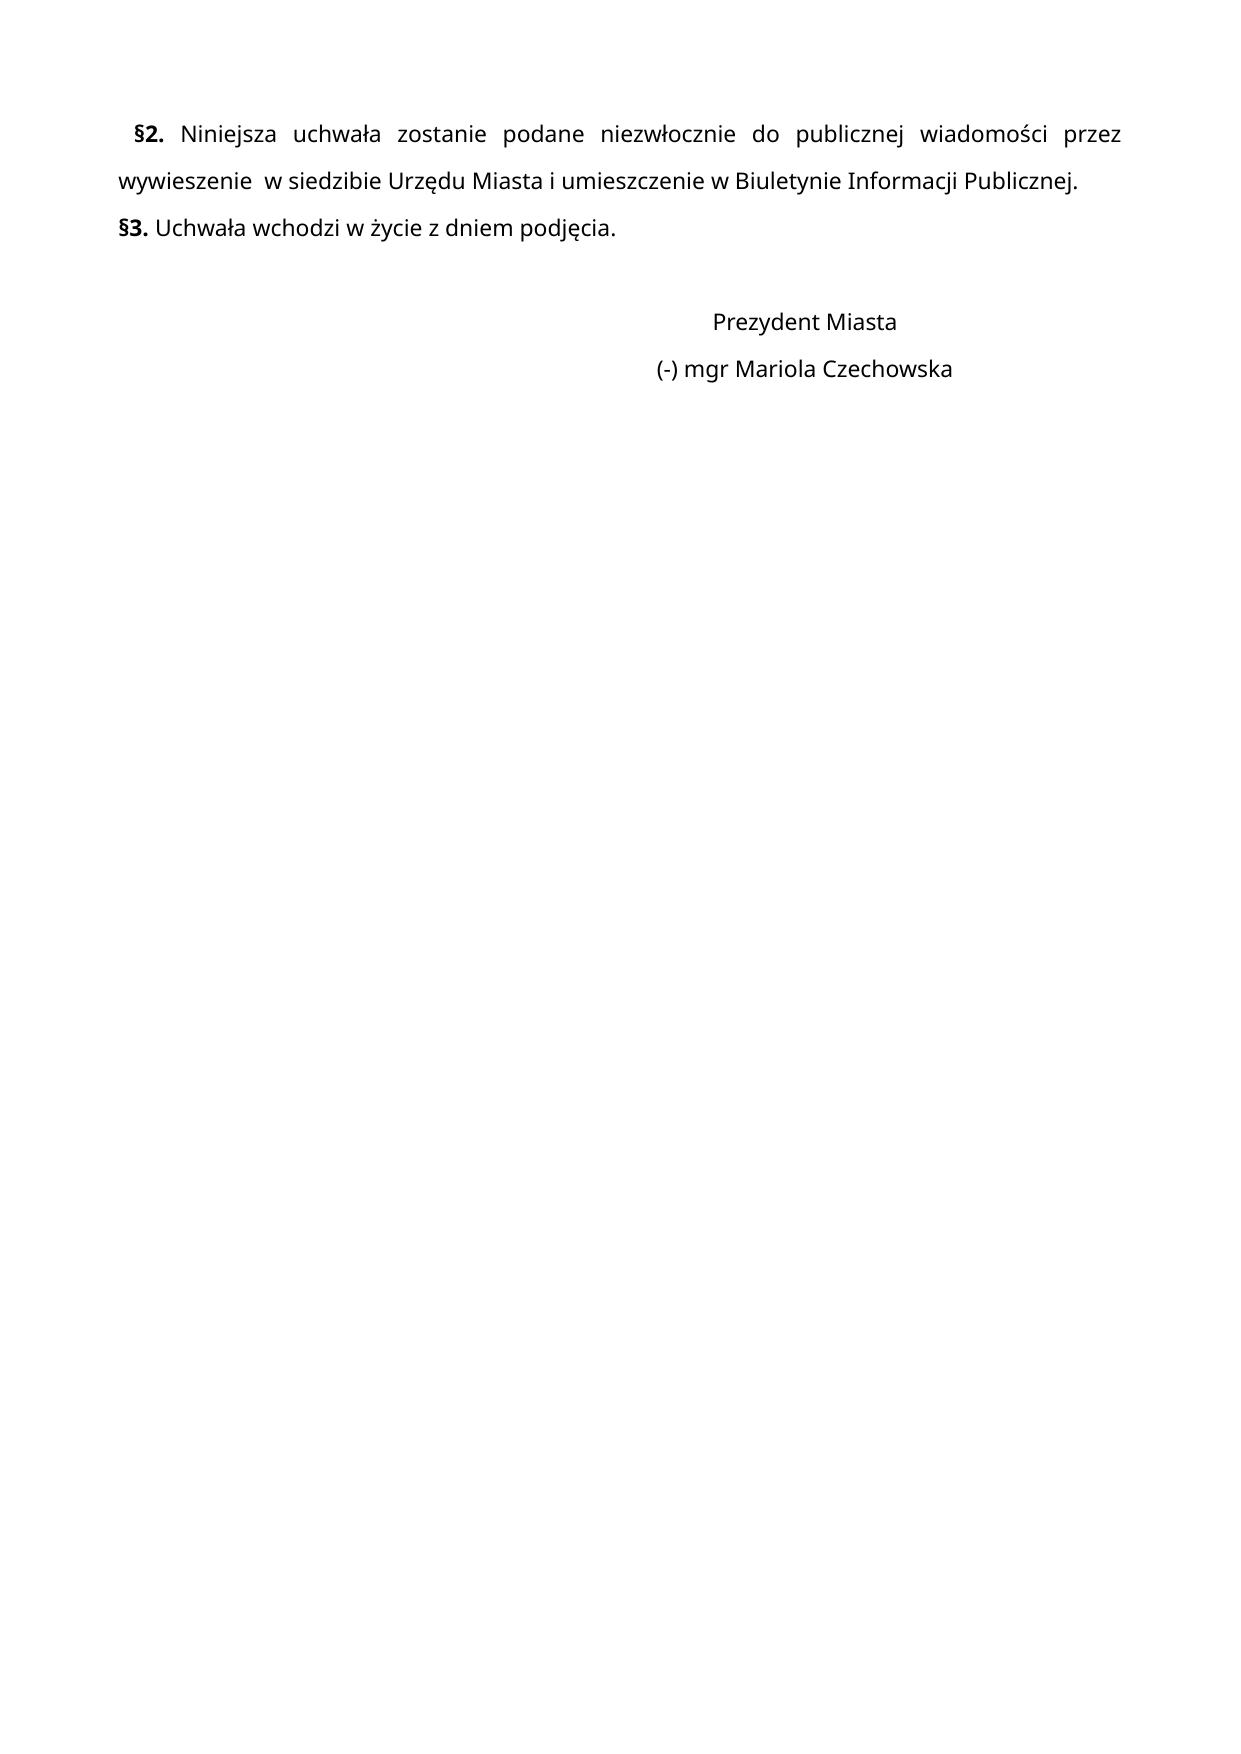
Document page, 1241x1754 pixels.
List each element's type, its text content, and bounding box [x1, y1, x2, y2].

text §2. Niniejsza uchwała zostanie podane niezwłocznie do publicznej wiadomości przez wywieszenie w siedzibie Urzędu Miasta i umieszczenie w Biuletynie Informacji Publicznej. [118, 118, 1122, 196]
text §3. Uchwała wchodzi w życie z dniem podjęcia. [118, 212, 1122, 243]
text Prezydent Miasta [118, 306, 1122, 337]
text (-) mgr Mariola Czechowska [118, 352, 1122, 384]
